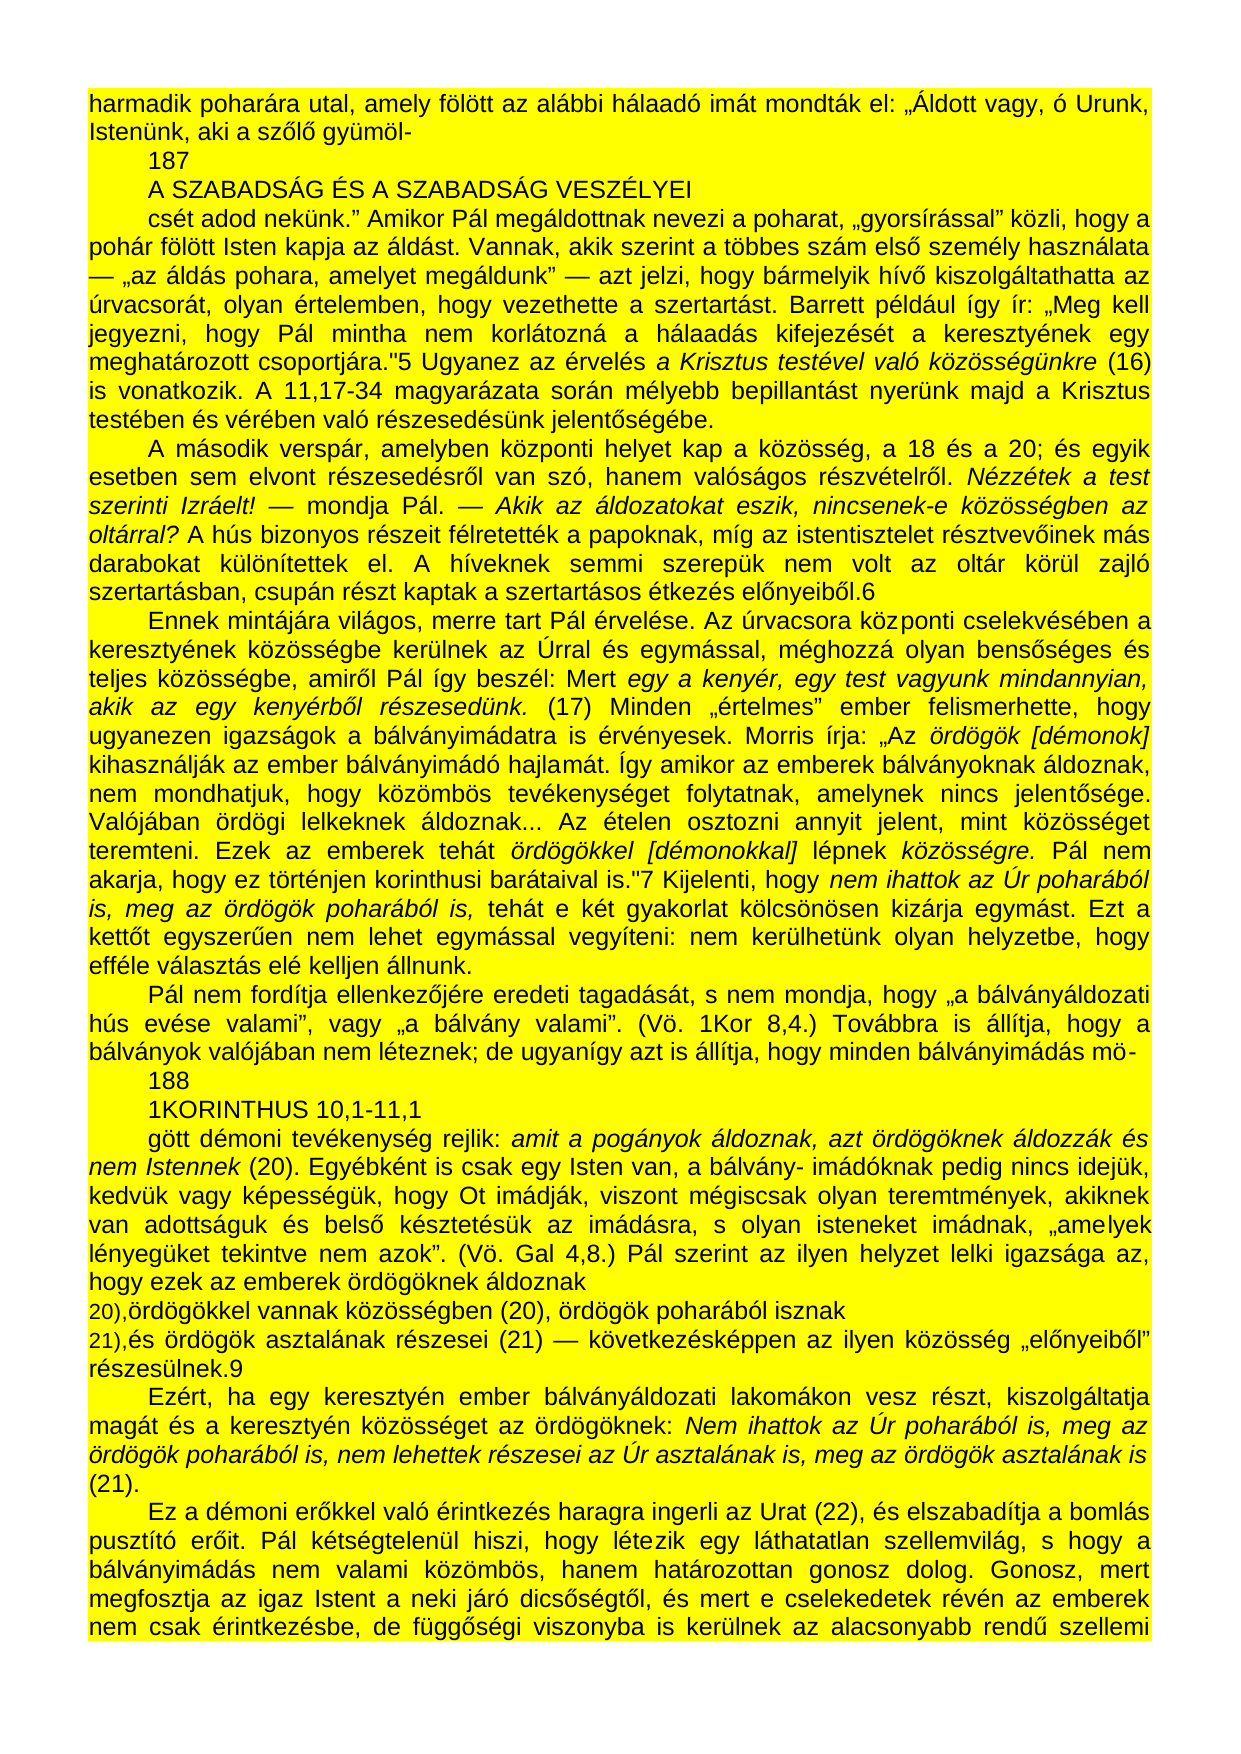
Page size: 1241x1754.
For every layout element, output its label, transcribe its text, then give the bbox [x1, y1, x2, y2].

text 1KORINTHUS 10,1-11,1 [88, 1095, 1152, 1123]
text csét adod nekünk.” Amikor Pál megáldottnak nevezi a poharat, „gyorsírással” közli, hogy a pohár fölött Isten kapja az áldást. Vannak, akik szerint a többes szám első személy használata — „az áldás pohara, amelyet megáldunk” — azt jelzi, hogy bármelyik hívő kiszolgáltathatta az úrvacsorát, olyan értelemben, hogy vezethette a szertartást. Barrett például így ír: „Meg kell jegyezni, hogy Pál mintha nem korlátozná a hálaadás kifejezését a keresztyének egy meghatározott csoportjára."5 Ugyanez az érvelés a Krisztus testével való közösségünkre (16) is vonatko­zik. A 11,17-34 magyarázata során mélyebb bepillantást nyerünk majd a Krisztus testében és vérében való részesedésünk jelentőségébe. [88, 203, 1152, 433]
text 188 [88, 1066, 1152, 1095]
text 187 [88, 146, 1152, 175]
text Ez a démoni erőkkel való érintkezés haragra ingerli az Urat (22), és elszabadítja a bomlás pusztító erőit. Pál kétségtelenül hiszi, hogy léte­zik egy láthatatlan szellemvilág, s hogy a bálványimádás nem valami közömbös, hanem határozottan gonosz dolog. Gonosz, mert megfoszt­ja az igaz Istent a neki járó dicsőségtől, és mert e cselekedetek révén az emberek nem csak érintkezésbe, de függőségi viszonyba is kerülnek az alacsonyabb rendű szellemi [88, 1497, 1152, 1641]
text A SZABADSÁG ÉS A SZABADSÁG VESZÉLYEI [88, 175, 1152, 203]
list ördögökkel vannak közösségben (20), ördögök poharából isznak [88, 1296, 1152, 1325]
text Ezért, ha egy keresztyén ember bálványáldozati lakomákon vesz részt, kiszolgáltatja magát és a keresztyén közösséget az ördögöknek: Nem ihattok az Úr poharából is, meg az ördögök poharából is, nem lehettek részesei az Úr asztalának is, meg az ördögök asztalának is (21). [88, 1382, 1152, 1497]
list és ördögök asztalának részesei (21) — következésképpen az ilyen közösség „előnyeiből” részesülnek.9 [88, 1325, 1152, 1382]
text harmadik poharára utal, amely fölött az alábbi hálaadó imát mondták el: „Áldott vagy, ó Urunk, Istenünk, aki a szőlő gyümöl‑ [88, 88, 1152, 146]
text Pál nem fordítja ellenkezőjére eredeti tagadását, s nem mondja, hogy „a bálványáldozati hús evése valami”, vagy „a bálvány valami”. (Vö. 1Kor 8,4.) Továbbra is állítja, hogy a bálványok valójában nem léteznek; de ugyanígy azt is állítja, hogy minden bálványimádás mö‑ [88, 980, 1152, 1066]
text gött démoni tevékenység rejlik: amit a pogányok áldoznak, azt ördögöknek áldozzák és nem Istennek (20). Egyébként is csak egy Isten van, a bálvány- imádóknak pedig nincs idejük, kedvük vagy képességük, hogy Ot imádják, viszont mégiscsak olyan teremtmények, akiknek van adottsá­guk és belső késztetésük az imádásra, s olyan isteneket imádnak, „ame­lyek lényegüket tekintve nem azok”. (Vö. Gal 4,8.) Pál szerint az ilyen helyzet lelki igazsága az, hogy ezek az emberek ördögöknek áldoznak [88, 1123, 1152, 1296]
text Ennek mintájára világos, merre tart Pál érvelése. Az úrvacsora köz­ponti cselekvésében a keresztyének közösségbe kerülnek az Úrral és egymással, méghozzá olyan bensőséges és teljes közösségbe, amiről Pál így beszél: Mert egy a kenyér, egy test vagyunk mindannyian, akik az egy kenyérből részesedünk. (17) Minden „értelmes” ember felismerhette, hogy ugyanezen igazságok a bálványimádatra is érvényesek. Morris írja: „Az ördögök [démonok] kihasználják az ember bálványimádó hajla­mát. Így amikor az emberek bálványoknak áldoznak, nem mondhat­juk, hogy közömbös tevékenységet folytatnak, amelynek nincs jelen­tősége. Valójában ördögi lelkeknek áldoznak... Az ételen osztozni annyit jelent, mint közösséget teremteni. Ezek az emberek tehát ördö­gökkel [démonokkal] lépnek közösségre. Pál nem akarja, hogy ez történjen korinthusi barátaival is."7 Kijelenti, hogy nem ihattok az Úr poharából is, meg az ördögök poharából is, tehát e két gyakorlat kölcsönösen kizárja egymást. Ezt a kettőt egyszerűen nem lehet egymással vegyíteni: nem kerülhetünk olyan helyzetbe, hogy efféle választás elé kelljen állnunk. [88, 606, 1152, 980]
text A második verspár, amelyben központi helyet kap a közösség, a 18 és a 20; és egyik esetben sem elvont részesedésről van szó, hanem valóságos részvételről. Nézzétek a test szerinti Izráelt! — mondja Pál. — Akik az áldozatokat eszik, nincsenek-e közösségben az oltárral? A hús bizo­nyos részeit félretették a papoknak, míg az istentisztelet résztvevőinek más darabokat különítettek el. A híveknek semmi szerepük nem volt az oltár körül zajló szertartásban, csupán részt kaptak a szertartásos étkezés előnyeiből.6 [88, 433, 1152, 606]
